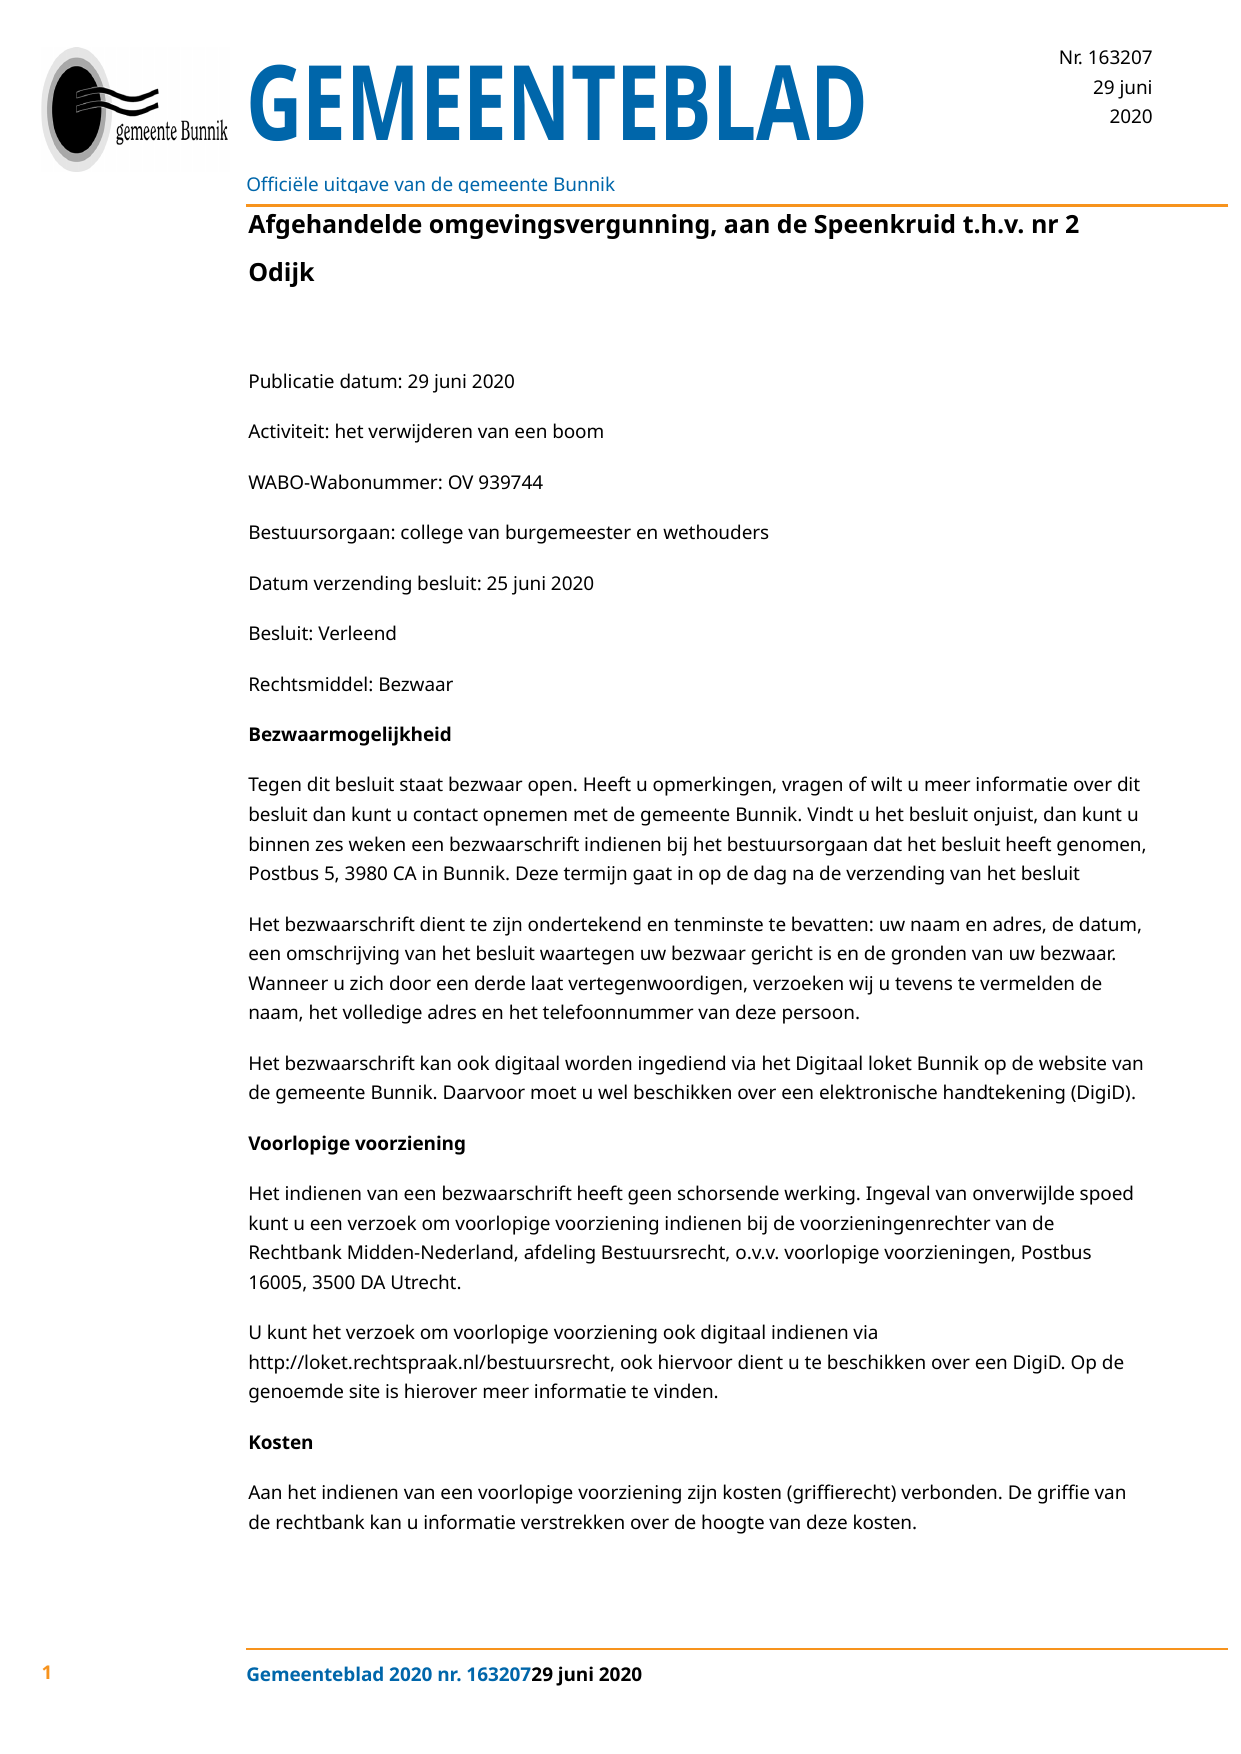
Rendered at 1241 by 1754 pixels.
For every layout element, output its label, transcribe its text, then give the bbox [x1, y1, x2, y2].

text U kunt het verzoek om voorlopige voorziening ook digitaal indienen via http://loket.rechtspraak.nl/bestuursrecht, ook hiervoor dient u te beschikken over een DigiD. Op de genoemde site is hierover meer informatie te vinden. [248, 1319, 1152, 1404]
text Voorlopige voorziening [248, 1130, 1152, 1156]
text Aan het indienen van een voorlopige voorziening zijn kosten (griffierecht) verbonden. De griffie van de rechtbank kan u informatie verstrekken over de hoogte van deze kosten. [248, 1479, 1152, 1535]
text Afgehandelde omgevingsvergunning, aan de Speenkruid t.h.v. nr 2 Odijk [248, 207, 1152, 288]
text Besluit: Verleend [248, 620, 1152, 646]
text Datum verzending besluit: 25 juni 2020 [248, 570, 1152, 596]
text Publicatie datum: 29 juni 2020 [248, 368, 1152, 394]
text Bestuursorgaan: college van burgemeester en wethouders [248, 519, 1152, 545]
picture [41, 47, 231, 172]
text WABO-Wabonummer: OV 939744 [248, 469, 1152, 495]
text Het bezwaarschrift dient te zijn ondertekend en tenminste te bevatten: uw naam en adres, de datum, een omschrijving van het besluit waartegen uw bezwaar gericht is en de gronden van uw bezwaar. Wanneer u zich door een derde laat vertegenwoordigen, verzoeken wij u tevens te vermelden de naam, het volledige adres en het telefoonnummer van deze persoon. [248, 911, 1152, 1025]
text Het indienen van een bezwaarschrift heeft geen schorsende werking. Ingeval van onverwijlde spoed kunt u een verzoek om voorlopige voorziening indienen bij de voorzieningenrechter van de Rechtbank Midden-Nederland, afdeling Bestuursrecht, o.v.v. voorlopige voorzieningen, Postbus 16005, 3500 DA Utrecht. [248, 1180, 1152, 1295]
text Activiteit: het verwijderen van een boom [248, 419, 1152, 444]
text Kosten [248, 1429, 1152, 1455]
text Het bezwaarschrift kan ook digitaal worden ingediend via het Digitaal loket Bunnik op de website van de gemeente Bunnik. Daarvoor moet u wel beschikken over een elektronische handtekening (DigiD). [248, 1050, 1152, 1105]
text Tegen dit besluit staat bezwaar open. Heeft u opmerkingen, vragen of wilt u meer informatie over dit besluit dan kunt u contact opnemen met de gemeente Bunnik. Vindt u het besluit onjuist, dan kunt u binnen zes weken een bezwaarschrift indienen bij het bestuursorgaan dat het besluit heeft genomen, Postbus 5, 3980 CA in Bunnik. Deze termijn gaat in op de dag na de verzending van het besluit [248, 772, 1152, 886]
text Bezwaarmogelijkheid [248, 721, 1152, 747]
text Rechtsmiddel: Bezwaar [248, 671, 1152, 697]
